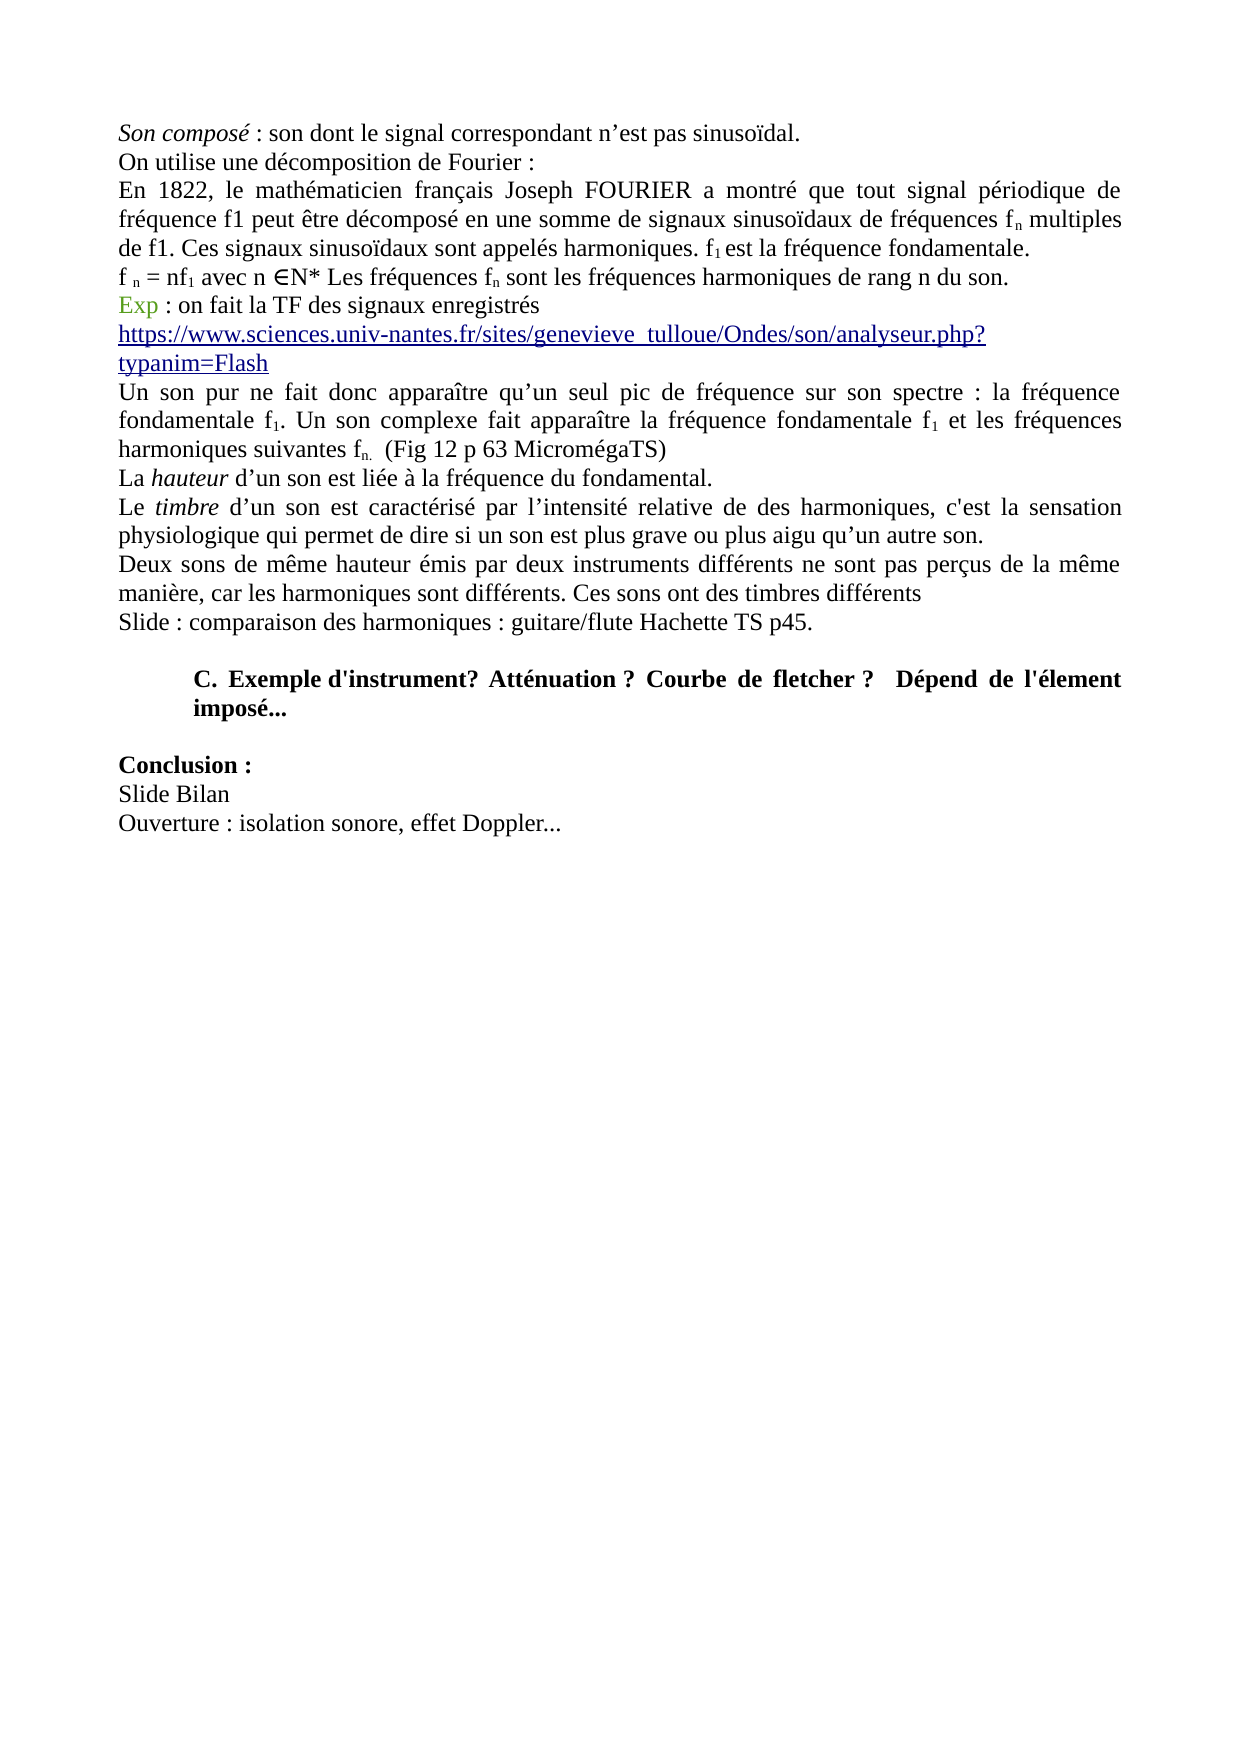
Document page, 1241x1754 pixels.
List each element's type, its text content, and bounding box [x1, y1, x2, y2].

text Slide : comparaison des harmoniques : guitare/flute Hachette TS p45. [118, 607, 1122, 636]
text Conclusion : [118, 751, 1122, 779]
text Deux sons de même hauteur émis par deux instruments différents ne sont pas perçus de la même manière, car les harmoniques sont différents. Ces sons ont des timbres différents [118, 549, 1122, 607]
text Son composé : son dont le signal correspondant n’est pas sinusoïdal. [118, 118, 1122, 147]
text f n = nf1 avec n ∈N* Les fréquences fn sont les fréquences harmoniques de rang n du son. [118, 262, 1122, 291]
text La hauteur d’un son est liée à la fréquence du fondamental. [118, 463, 1122, 492]
text Le timbre d’un son est caractérisé par l’intensité relative de des harmoniques, c'est la sensation physiologique qui permet de dire si un son est plus grave ou plus aigu qu’un autre son. [118, 492, 1122, 549]
text Ouverture : isolation sonore, effet Doppler... [118, 808, 1122, 837]
list C. Exemple d'instrument? Atténuation ? Courbe de fletcher ? Dépend de l'élement imposé... [156, 664, 1122, 722]
text En 1822, le mathématicien français Joseph FOURIER a montré que tout signal périodique de fréquence f1 peut être décomposé en une somme de signaux sinusoïdaux de fréquences fn multiples de f1. Ces signaux sinusoïdaux sont appelés harmoniques. f1 est la fréquence fondamentale. [118, 176, 1122, 262]
text Slide Bilan [118, 779, 1122, 808]
text Un son pur ne fait donc apparaître qu’un seul pic de fréquence sur son spectre : la fréquence fondamentale f1. Un son complexe fait apparaître la fréquence fondamentale f1 et les fréquences harmoniques suivantes fn. (Fig 12 p 63 MicromégaTS) [118, 377, 1122, 463]
text https://www.sciences.univ-nantes.fr/sites/genevieve_tulloue/Ondes/son/analyseur.php?typanim=Flash [118, 319, 1122, 377]
text On utilise une décomposition de Fourier : [118, 147, 1122, 176]
text Exp : on fait la TF des signaux enregistrés [118, 291, 1122, 319]
